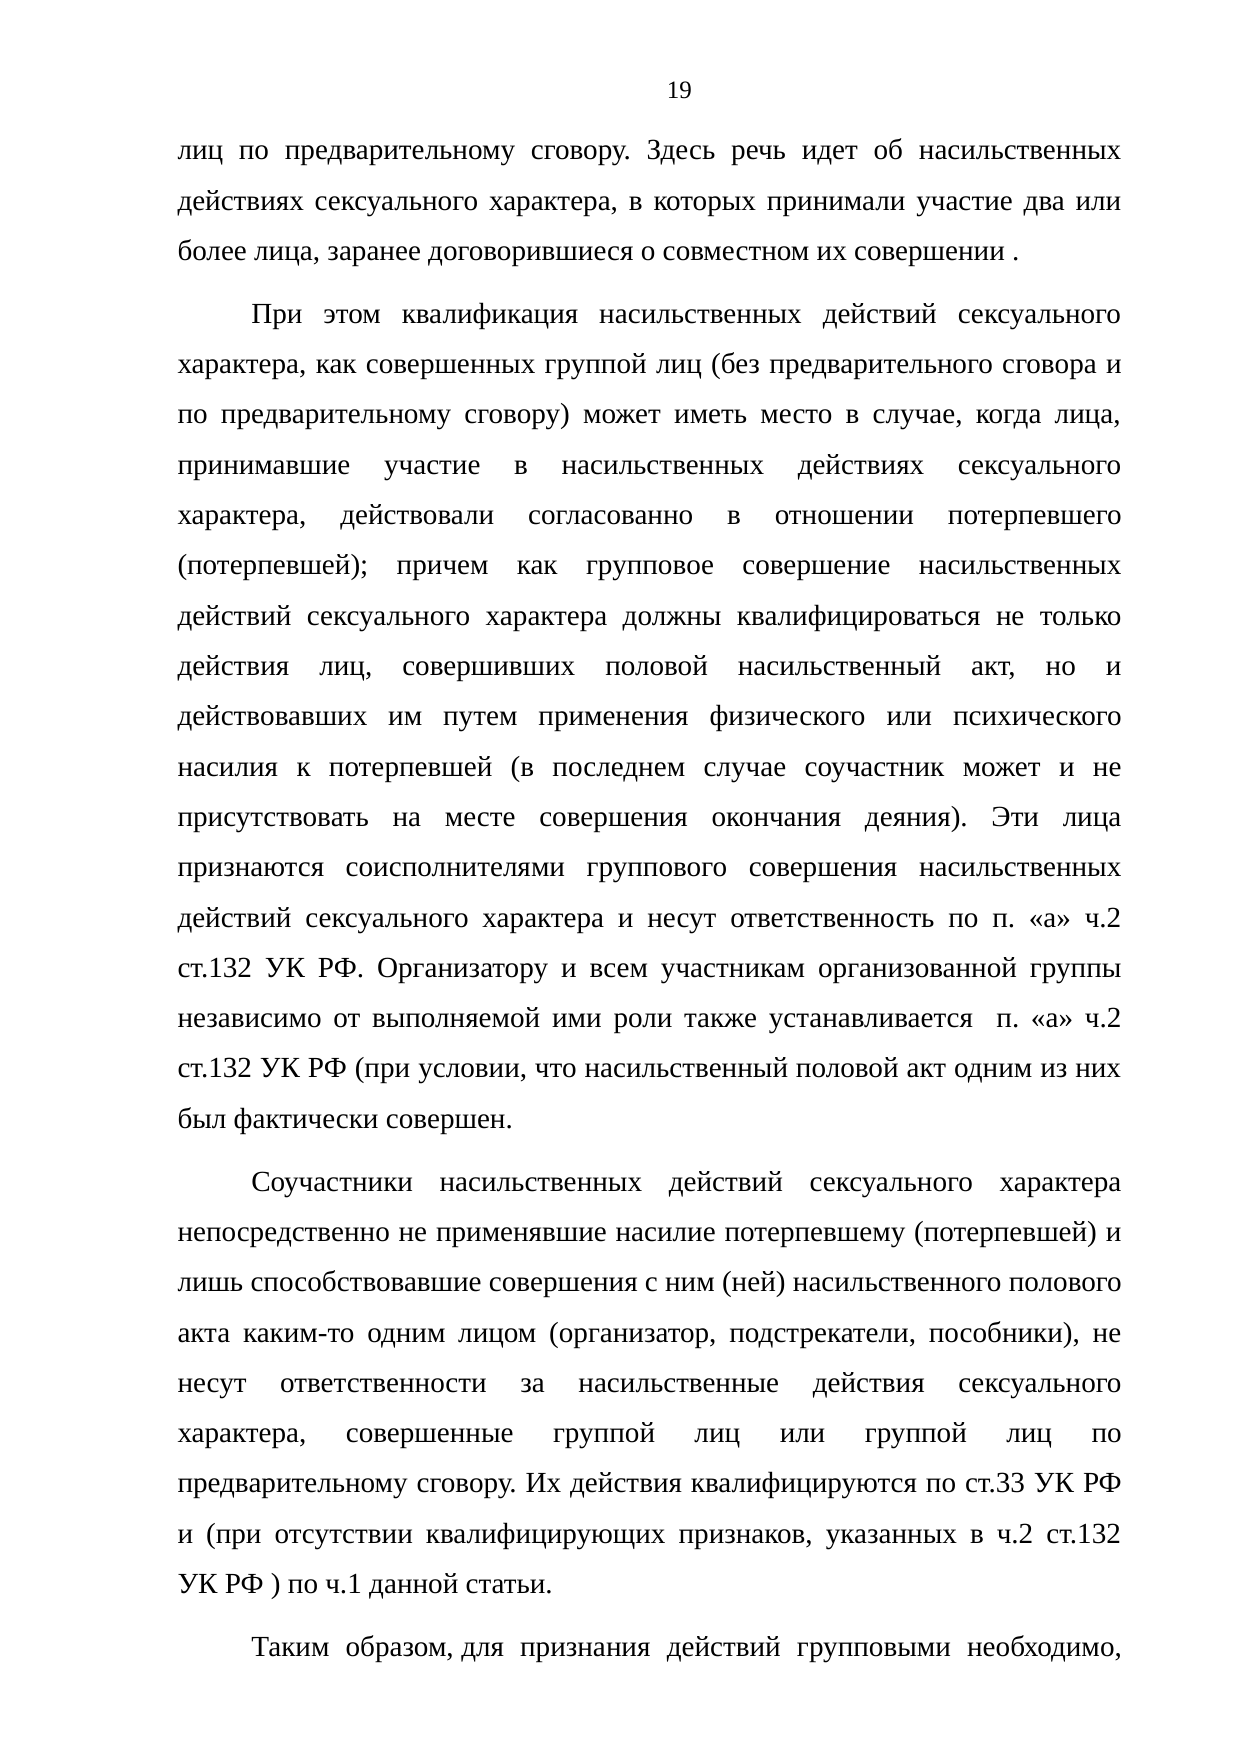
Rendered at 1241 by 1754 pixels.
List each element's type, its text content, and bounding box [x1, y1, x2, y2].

text При этом квалификация насильственных действий сексуального характера, как совершенных группой лиц (без предварительного сговора и по предварительному сговору) может иметь место в случае, когда лица, принимавшие участие в насильственных действиях сексуального характера, действовали согласованно в отношении потерпевшего (потерпевшей); причем как групповое совершение насильственных действий сексуального характера должны квалифицироваться не только действия лиц, совершивших половой насильственный акт, но и действовавших им путем применения физического или психического насилия к потерпевшей (в последнем случае соучастник может и не присутствовать на месте совершения окончания деяния). Эти лица признаются соисполнителями группового совершения насильственных действий сексуального характера и несут ответственность по п. «а» ч.2 ст.132 УК РФ. Организатору и всем участникам организованной группы независимо от выполняемой ими роли также устанавливается п. «а» ч.2 ст.132 УК РФ (при условии, что насильственный половой акт одним из них был фактически совершен. [177, 296, 1122, 1134]
text лиц по предварительному сговору. Здесь речь идет об насильственных действиях сексуального характера, в которых принимали участие два или более лица, заранее договорившиеся о совместном их совершении . [177, 132, 1122, 267]
text Соучастники насильственных действий сексуального характера непосредственно не применявшие насилие потерпевшему (потерпевшей) и лишь способствовавшие совершения с ним (ней) насильственного полового акта каким-то одним лицом (организатор, подстрекатели, пособники), не несут ответственности за насильственные действия сексуального характера, совершенные группой лиц или группой лиц по предварительному сговору. Их действия квалифицируются по ст.33 УК РФ и (при отсутствии квалифицирующих признаков, указанных в ч.2 ст.132 УК РФ ) по ч.1 данной статьи. [177, 1164, 1122, 1600]
text Таким образом, для признания действий групповыми необходимо, [177, 1629, 1122, 1663]
